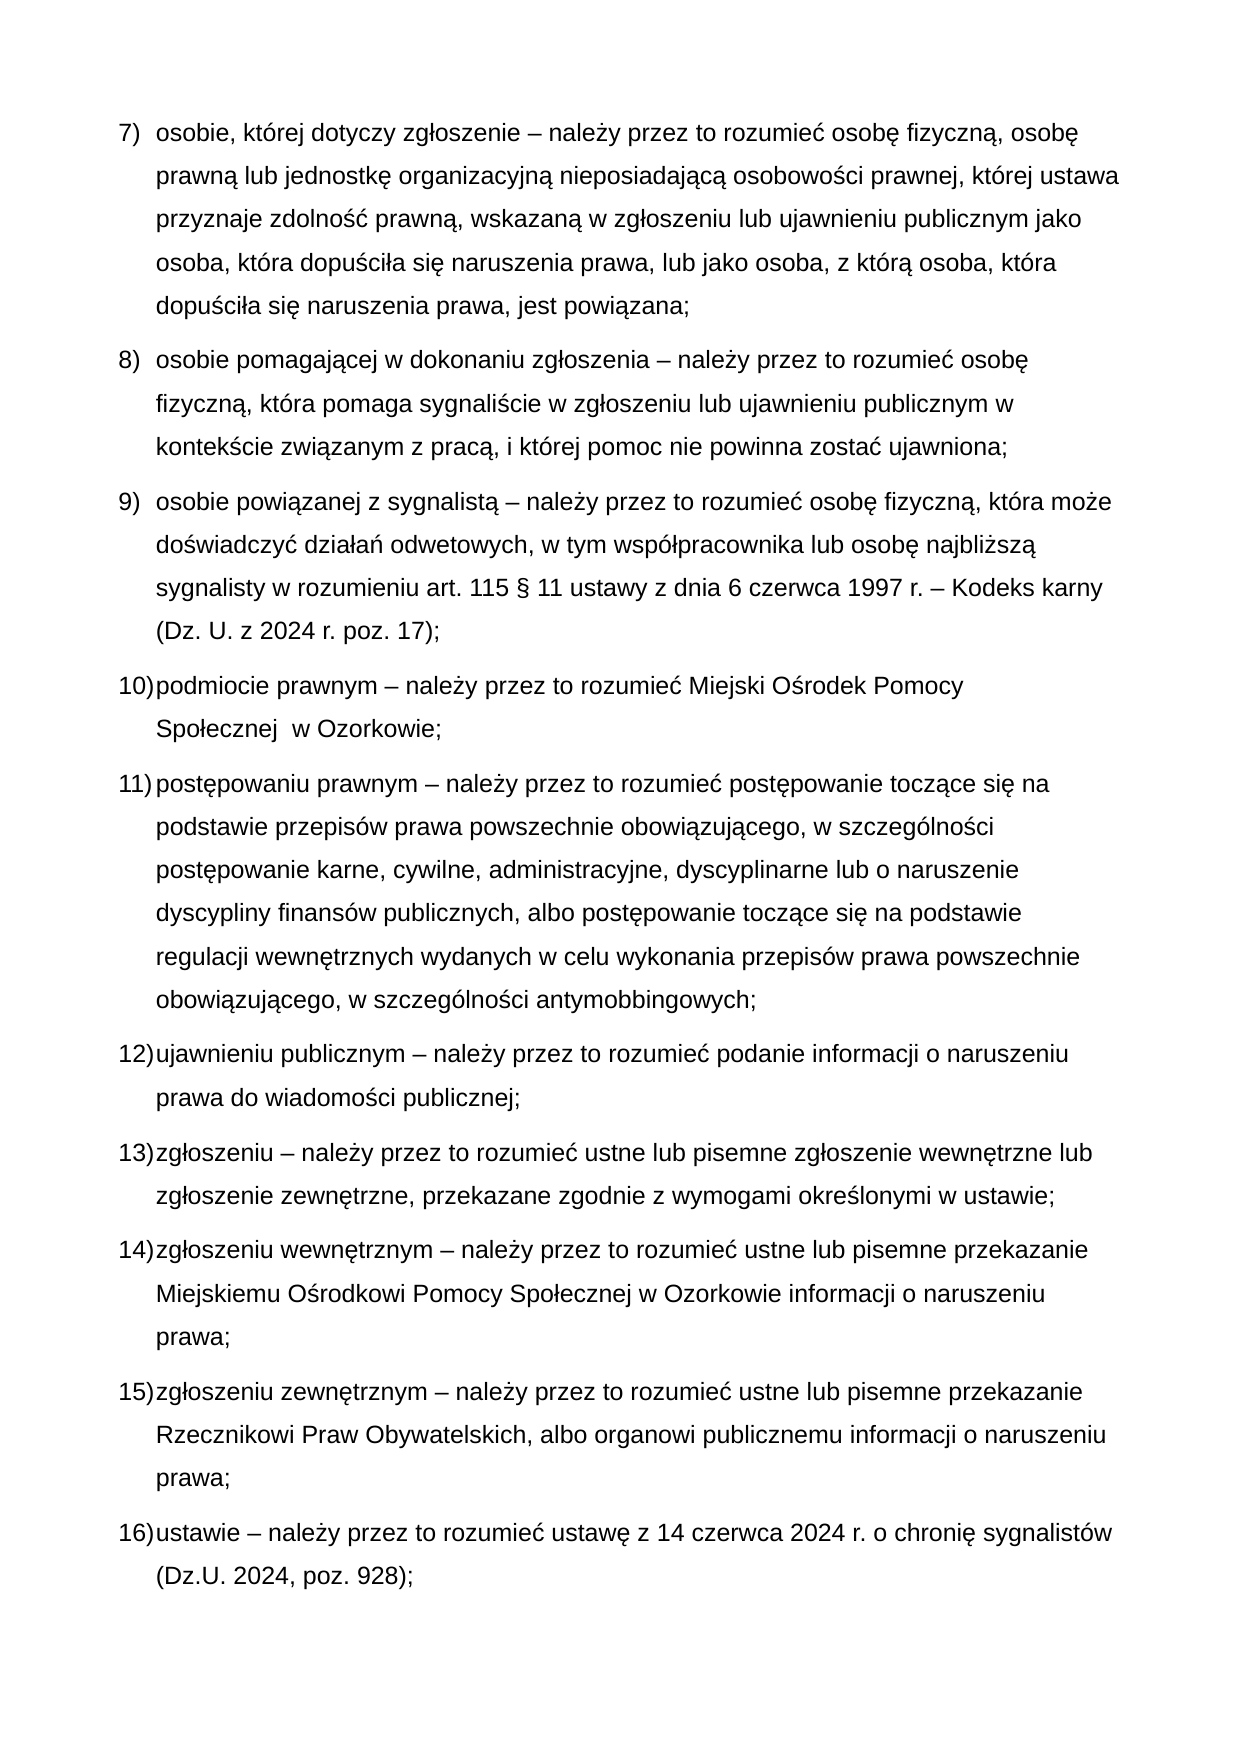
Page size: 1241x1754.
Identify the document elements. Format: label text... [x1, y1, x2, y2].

list podmiocie prawnym – należy przez to rozumieć Miejski Ośrodek Pomocy Społecznej w Ozorkowie; [118, 671, 1122, 743]
list zgłoszeniu zewnętrznym – należy przez to rozumieć ustne lub pisemne przekazanie Rzecznikowi Praw Obywatelskich, albo organowi publicznemu informacji o naruszeniu prawa; [118, 1377, 1122, 1492]
list osobie powiązanej z sygnalistą – należy przez to rozumieć osobę fizyczną, która może doświadczyć działań odwetowych, w tym współpracownika lub osobę najbliższą sygnalisty w rozumieniu art. 115 § 11 ustawy z dnia 6 czerwca 1997 r. – Kodeks karny (Dz. U. z 2024 r. poz. 17); [118, 487, 1122, 645]
list ustawie – należy przez to rozumieć ustawę z 14 czerwca 2024 r. o chronię sygnalistów (Dz.U. 2024, poz. 928); [118, 1518, 1122, 1590]
list ujawnieniu publicznym – należy przez to rozumieć podanie informacji o naruszeniu prawa do wiadomości publicznej; [118, 1039, 1122, 1111]
list osobie, której dotyczy zgłoszenie – należy przez to rozumieć osobę fizyczną, osobę prawną lub jednostkę organizacyjną nieposiadającą osobowości prawnej, której ustawa przyznaje zdolność prawną, wskazaną w zgłoszeniu lub ujawnieniu publicznym jako osoba, która dopuściła się naruszenia prawa, lub jako osoba, z którą osoba, która dopuściła się naruszenia prawa, jest powiązana; [118, 118, 1122, 319]
list osobie pomagającej w dokonaniu zgłoszenia – należy przez to rozumieć osobę fizyczną, która pomaga sygnaliście w zgłoszeniu lub ujawnieniu publicznym w kontekście związanym z pracą, i której pomoc nie powinna zostać ujawniona; [118, 346, 1122, 461]
list zgłoszeniu wewnętrznym – należy przez to rozumieć ustne lub pisemne przekazanie Miejskiemu Ośrodkowi Pomocy Społecznej w Ozorkowie informacji o naruszeniu prawa; [118, 1236, 1122, 1351]
list postępowaniu prawnym – należy przez to rozumieć postępowanie toczące się na podstawie przepisów prawa powszechnie obowiązującego, w szczególności postępowanie karne, cywilne, administracyjne, dyscyplinarne lub o naruszenie dyscypliny finansów publicznych, albo postępowanie toczące się na podstawie regulacji wewnętrznych wydanych w celu wykonania przepisów prawa powszechnie obowiązującego, w szczególności antymobbingowych; [118, 769, 1122, 1013]
list zgłoszeniu – należy przez to rozumieć ustne lub pisemne zgłoszenie wewnętrzne lub zgłoszenie zewnętrzne, przekazane zgodnie z wymogami określonymi w ustawie; [118, 1137, 1122, 1209]
